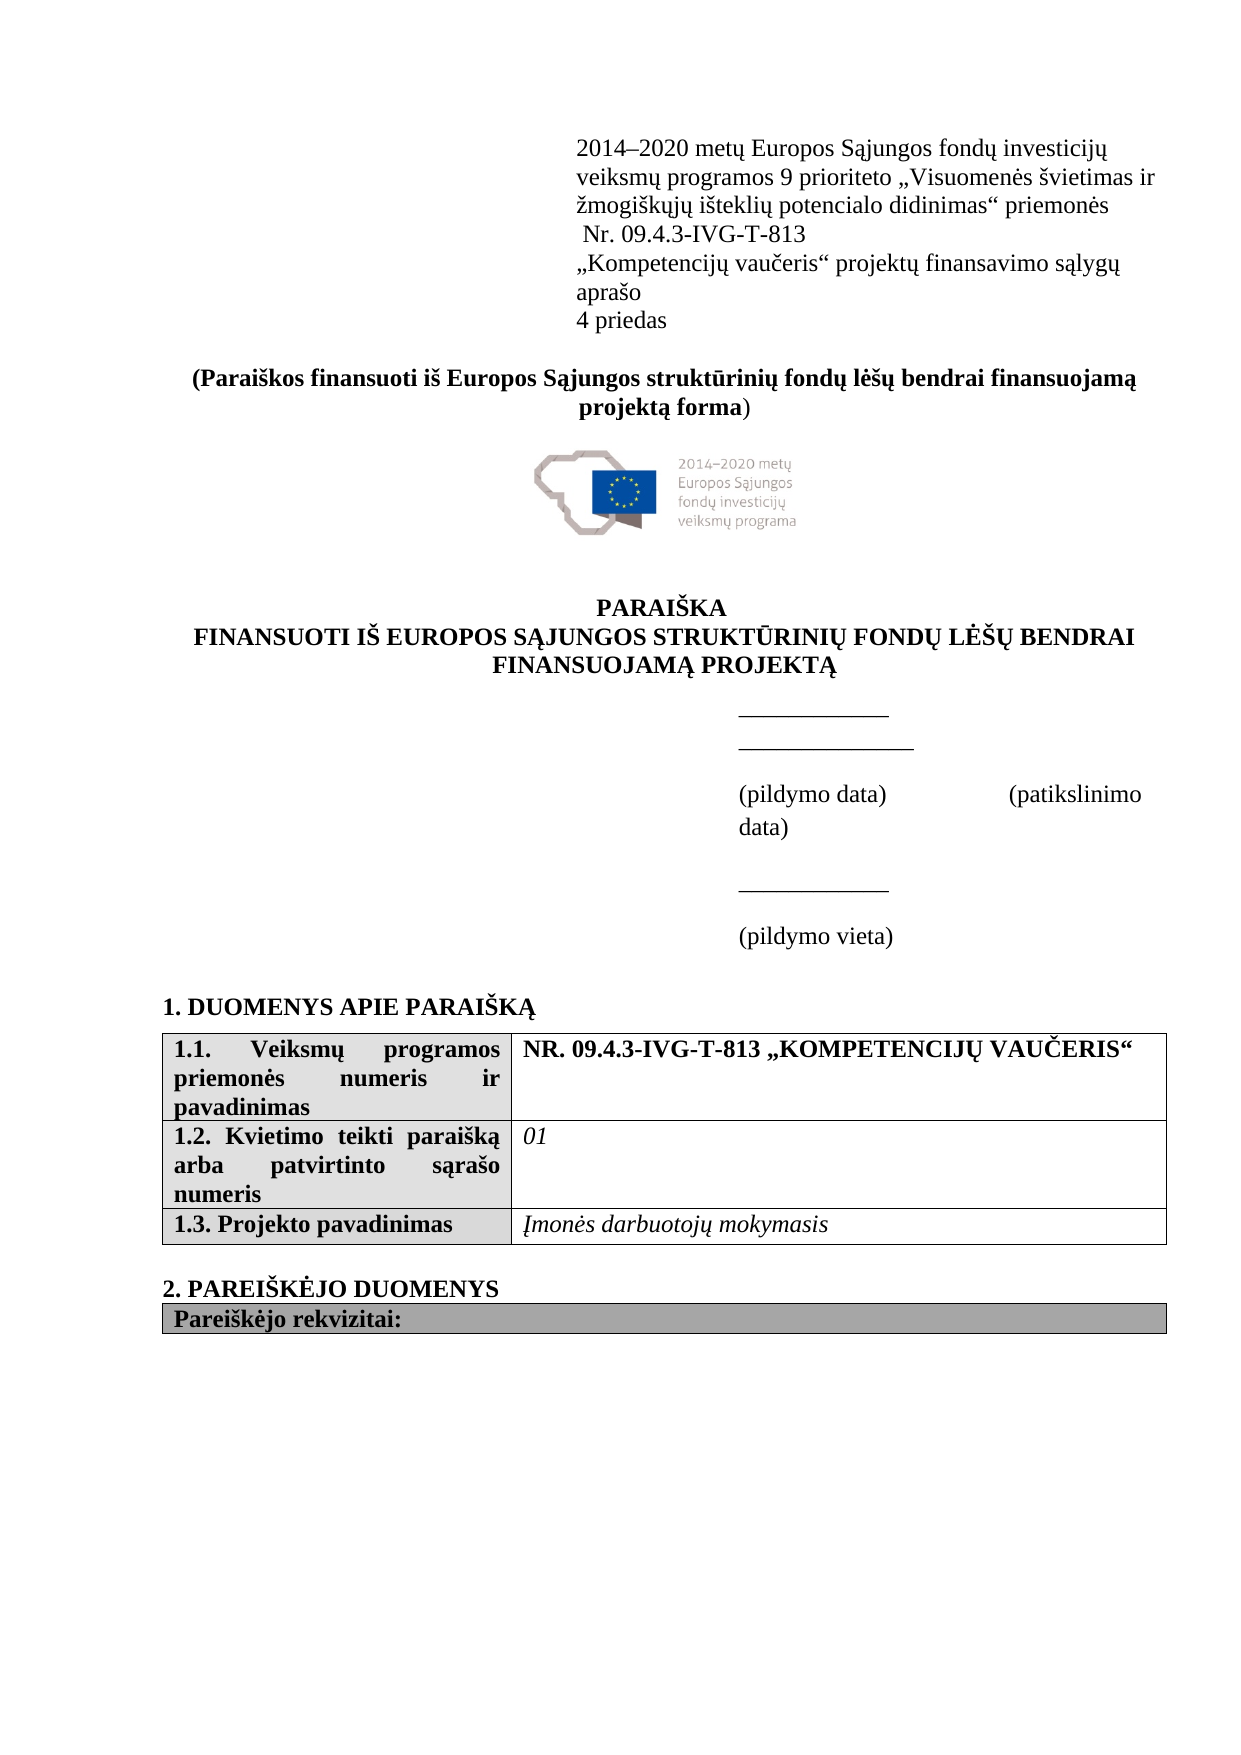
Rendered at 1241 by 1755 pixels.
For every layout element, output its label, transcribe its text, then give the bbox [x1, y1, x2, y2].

table_cell 1.3. Projekto pavadinimas [163, 1209, 511, 1244]
table_cell Įmonės darbuotojų mokymasis [512, 1209, 1166, 1244]
text 2. PAREIŠKĖJO DUOMENYS [162, 1274, 1167, 1303]
text PARAIŠKA [162, 593, 1167, 622]
table_cell 01 [512, 1121, 1166, 1208]
text Nr. 09.4.3-IVG-T-813 [576, 219, 1167, 248]
text (pildymo vieta) [738, 921, 1167, 950]
table_header Pareiškėjo rekvizitai: [163, 1304, 1166, 1333]
text žmogiškųjų išteklių potencialo didinimas“ priemonės [576, 190, 1167, 219]
text ____________ ______________ [738, 691, 1167, 753]
text „Kompetencijų vaučeris“ projektų finansavimo sąlygų aprašo [576, 248, 1167, 305]
text 4 priedas [576, 305, 1167, 334]
table_cell 1.2. Kvietimo teikti paraišką arba patvirtinto sąrašo numeris [163, 1121, 511, 1208]
text (Paraiškos finansuoti iš Europos Sąjungos struktūrinių fondų lėšų bendrai finansuojamą projektą forma) [162, 363, 1167, 420]
table_header NR. 09.4.3-IVG-T-813 „Kompetencijų vaučeris“ [512, 1034, 1166, 1120]
text FINANSUOTI IŠ EUROPOS SĄJUNGOS STRUKTŪRINIŲ FONDŲ LĖŠŲ BENDRAI FINANSUOJAMĄ PROJEKTĄ [162, 622, 1167, 679]
text ____________ [162, 866, 1167, 895]
text (pildymo data) (patikslinimo data) [738, 779, 1167, 841]
text veiksmų programos 9 prioriteto „Visuomenės švietimas ir [576, 162, 1167, 190]
table_header 1.1. Veiksmų programos priemonės numeris ir pavadinimas [163, 1034, 511, 1120]
text 2014–2020 metų Europos Sąjungos fondų investicijų [576, 133, 1167, 162]
text 1. DUOMENYS APIE PARAIŠKĄ [162, 992, 1167, 1021]
